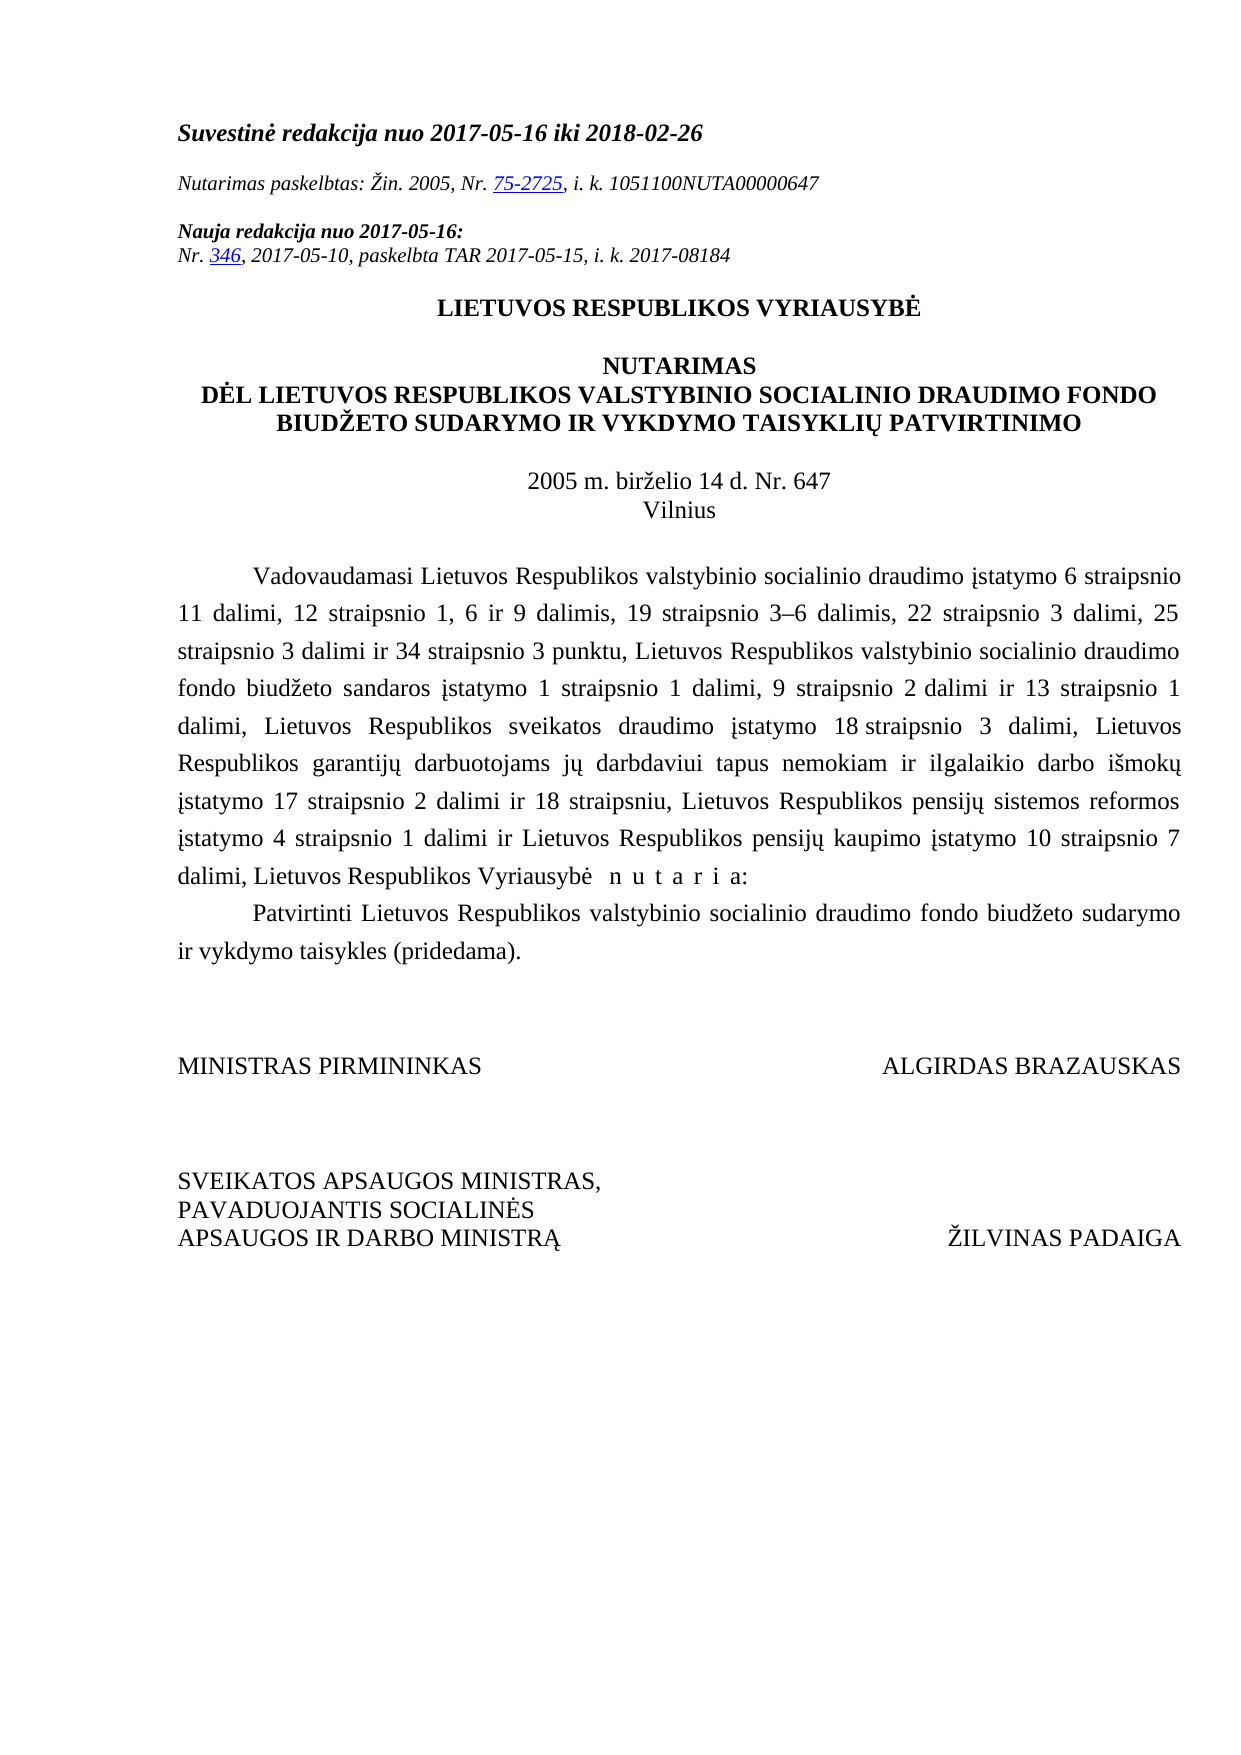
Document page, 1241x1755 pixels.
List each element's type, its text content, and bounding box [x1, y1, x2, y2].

text Nutarimas paskelbtas: Žin. 2005, Nr. 75-2725, i. k. 1051100NUTA00000647 [177, 171, 1181, 195]
text NUTARIMAS [177, 351, 1181, 380]
text 2005 m. birželio 14 d. Nr. 647 [177, 466, 1181, 495]
text Vilnius [177, 495, 1181, 523]
text Suvestinė redakcija nuo 2017-05-16 iki 2018-02-26 [177, 118, 1181, 147]
text MINISTRAS PIRMININKAS ALGIRDAS BRAZAUSKAS [177, 1051, 1181, 1080]
text Nauja redakcija nuo 2017-05-16: [177, 219, 1181, 243]
text DĖL LIETUVOS RESPUBLIKOS VALSTYBINIO SOCIALINIO DRAUDIMO FONDO BIUDŽETO SUDARYMO IR VYKDYMO TAISYKLIŲ PATVIRTINIMO [177, 380, 1181, 437]
text Patvirtinti Lietuvos Respublikos valstybinio socialinio draudimo fondo biudžeto sudarymo ir vykdymo taisykles (pridedama). [177, 890, 1181, 965]
text Vadovaudamasi Lietuvos Respublikos valstybinio socialinio draudimo įstatymo 6 straipsnio 11 dalimi, 12 straipsnio 1, 6 ir 9 dalimis, 19 straipsnio 3–6 dalimis, 22 straipsnio 3 dalimi, 25 straipsnio 3 dalimi ir 34 straipsnio 3 punktu, Lietuvos Respublikos valstybinio socialinio draudimo fondo biudžeto sandaros įstatymo 1 straipsnio 1 dalimi, 9 straipsnio 2 dalimi ir 13 straipsnio 1 dalimi, Lietuvos Respublikos sveikatos draudimo įstatymo 18 straipsnio 3 dalimi, Lietuvos Respublikos garantijų darbuotojams jų darbdaviui tapus nemokiam ir ilgalaikio darbo išmokų įstatymo 17 straipsnio 2 dalimi ir 18 straipsniu, Lietuvos Respublikos pensijų sistemos reformos įstatymo 4 straipsnio 1 dalimi ir Lietuvos Respublikos pensijų kaupimo įstatymo 10 straipsnio 7 dalimi, Lietuvos Respublikos Vyriausybė nutaria: [177, 552, 1181, 890]
text Nr. 346, 2017-05-10, paskelbta TAR 2017-05-15, i. k. 2017-08184 [177, 243, 1181, 267]
text LIETUVOS RESPUBLIKOS VYRIAUSYBĖ [177, 293, 1181, 322]
text SVEIKATOS APSAUGOS MINISTRAS, [177, 1166, 1181, 1195]
text APSAUGOS IR DARBO MINISTRĄ ŽILVINAS PADAIGA [177, 1223, 1181, 1252]
text PAVADUOJANTIS SOCIALINĖS [177, 1195, 1181, 1223]
